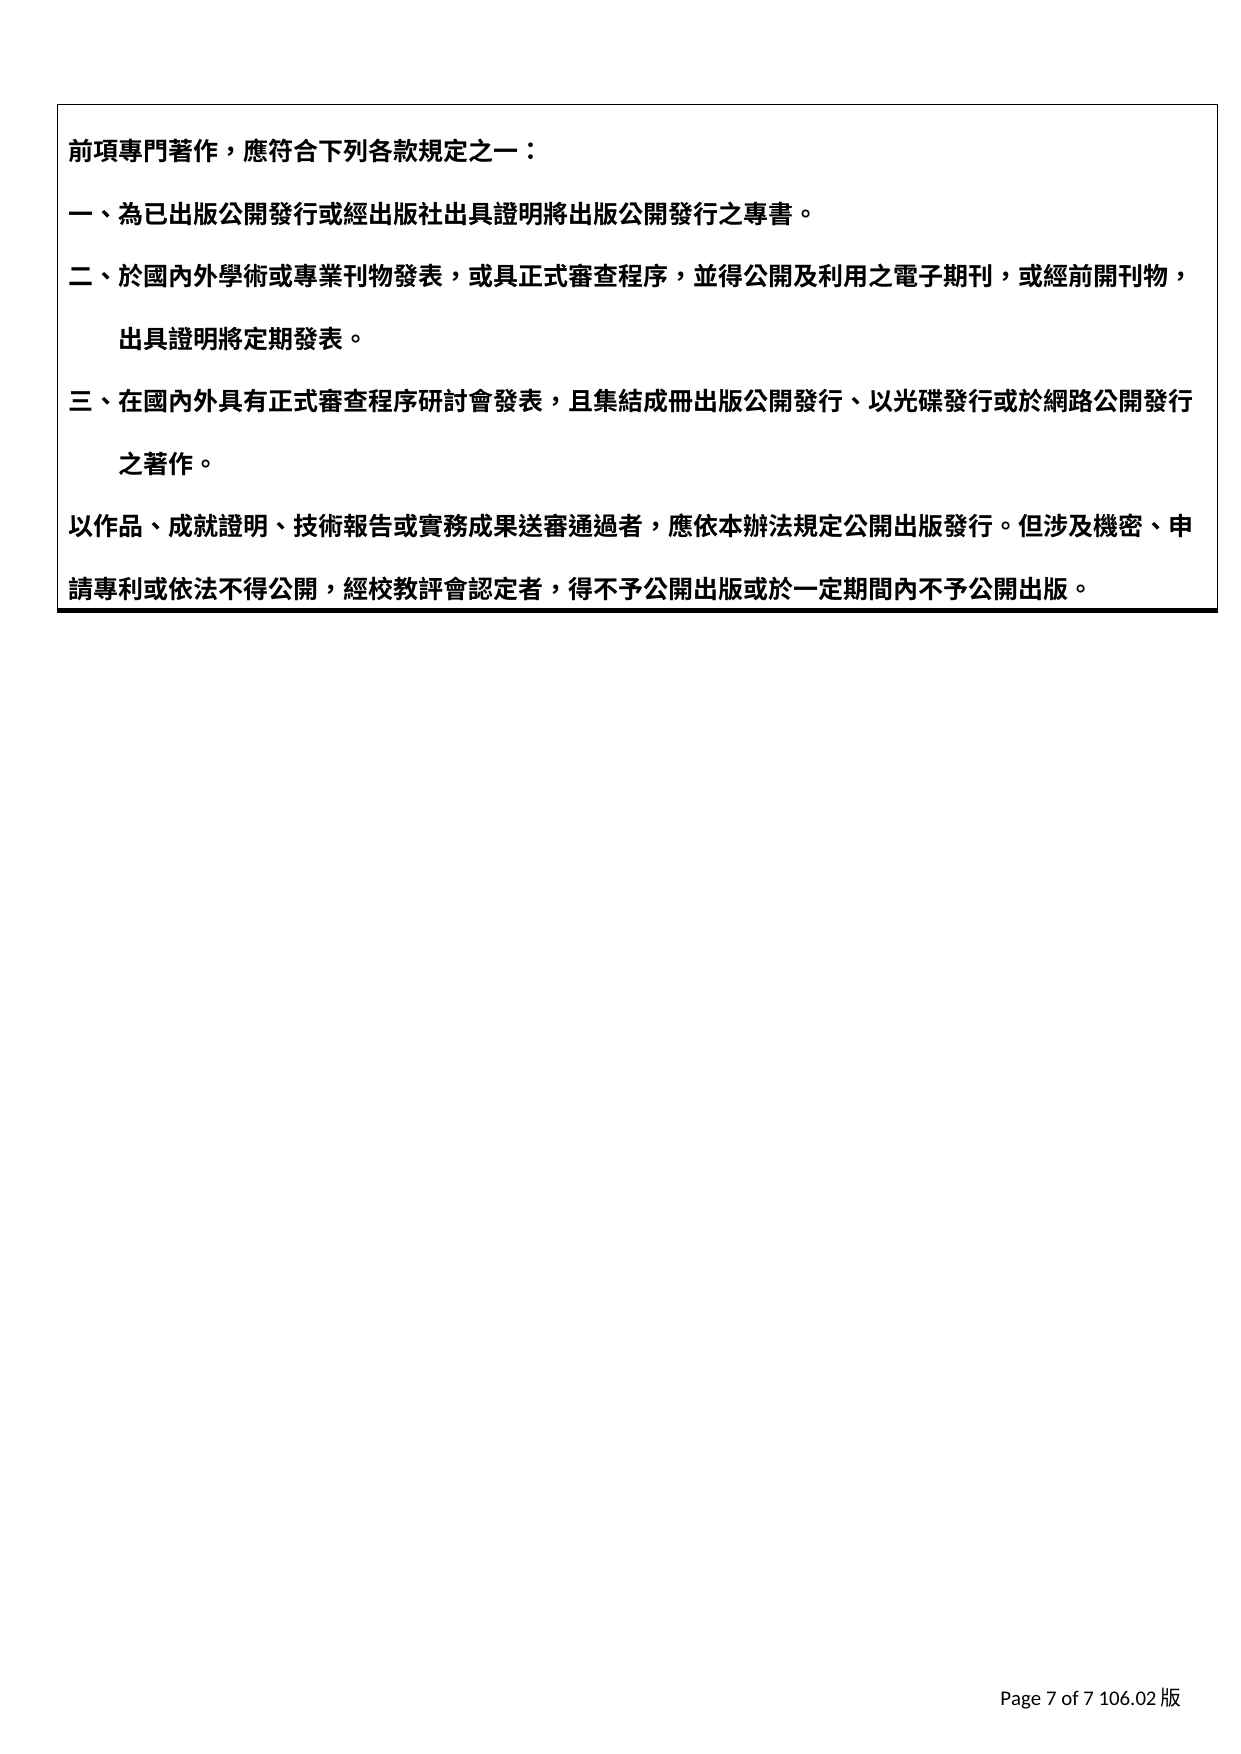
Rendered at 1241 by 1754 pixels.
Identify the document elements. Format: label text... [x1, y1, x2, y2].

table_cell 前項專門著作，應符合下列各款規定之一： 一、為已出版公開發行或經出版社出具證明將出版公開發行之專書。 二、於國內外學術或專業刊物發表，或具正式審查程序，並得公開及利用之電子期刊，或經前開刊物，出具證明將定期發表。 三、在國內外具有正式審查程序研討會發表，且集結成冊出版公開發行、以光碟發行或於網路公開發行之著作。 以作品、成就證明、技術報告或實務成果送審通過者，應依本辦法規定公開出版發行。但涉及機密、申請專利或依法不得公開，經校教評會認定者，得不予公開出版或於一定期間內不予公開出版。 [58, 105, 1217, 608]
